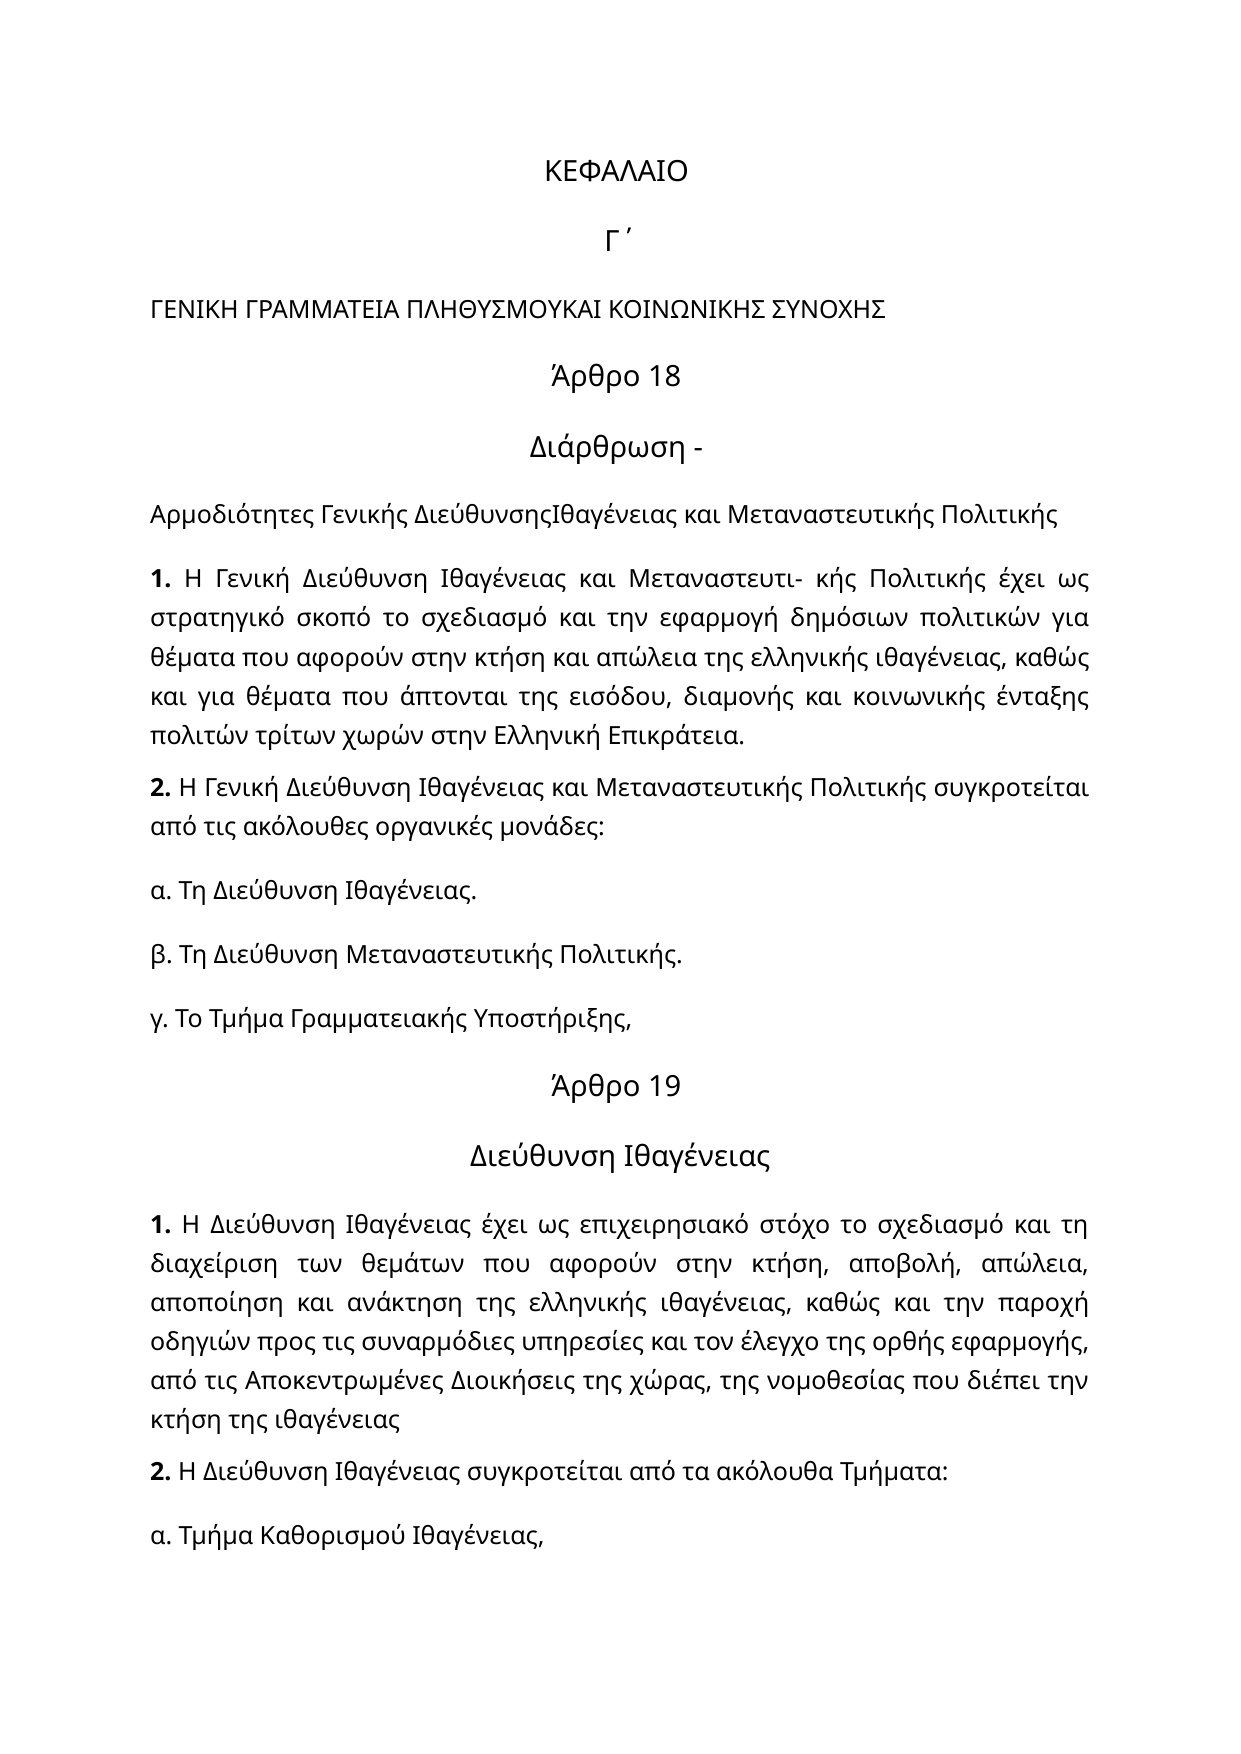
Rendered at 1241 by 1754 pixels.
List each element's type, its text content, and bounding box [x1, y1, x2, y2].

subtitle Άρθρο 18 [150, 355, 1090, 395]
subtitle Γ΄ [150, 221, 1090, 260]
text γ. Το Τμήμα Γραμματειακής Υποστήριξης, [150, 1001, 1090, 1035]
subtitle Άρθρο 19 [150, 1065, 1090, 1105]
text α. Τμήμα Καθορισμού Ιθαγένειας, [150, 1518, 1090, 1552]
text 1. Η Διεύθυνση Ιθαγένειας έχει ως επιχειρησιακό στόχο το σχεδιασμό και τη διαχείριση των θεμάτων που αφορούν στην κτήση, αποβολή, απώλεια, αποποίηση και ανάκτηση της ελληνικής ιθαγένειας, καθώς και την παροχή οδηγιών προς τις συναρμόδιες υπηρεσίες και τον έλεγχο της ορθής εφαρμογής, από τις Αποκεντρωμένες Διοικήσεις της χώρας, της νομοθεσίας που διέπει την κτήση της ιθαγένειας [150, 1206, 1090, 1436]
subtitle ΚΕΦΑΛΑΙΟ [150, 150, 1090, 190]
text 2. Η Γενική Διεύθυνση Ιθαγένειας και Μεταναστευτικής Πολιτικής συγκροτείται από τις ακόλουθες οργανικές μονάδες: [150, 769, 1090, 842]
text Αρμοδιότητες Γενικής ΔιεύθυνσηςΙθαγένειας και Μεταναστευτικής Πολιτικής [150, 497, 1090, 531]
text ΓΕΝΙΚΗ ΓΡΑΜΜΑΤΕΙΑ ΠΛΗΘΥΣΜΟΥΚΑΙ ΚΟΙΝΩΝΙΚΗΣ ΣΥΝΟΧΗΣ [150, 291, 1090, 325]
subtitle Διεύθυνση Ιθαγένειας [150, 1136, 1090, 1175]
subtitle Διάρθρωση - [150, 426, 1090, 466]
text 2. Η Διεύθυνση Ιθαγένειας συγκροτείται από τα ακόλουθα Τμήματα: [150, 1454, 1090, 1488]
text 1. Η Γενική Διεύθυνση Ιθαγένειας και Μεταναστευτι- κής Πολιτικής έχει ως στρατηγικό σκοπό το σχεδιασμό και την εφαρμογή δημόσιων πολιτικών για θέματα που αφορούν στην κτήση και απώλεια της ελληνικής ιθαγένειας, καθώς και για θέματα που άπτονται της εισόδου, διαμονής και κοινωνικής ένταξης πολιτών τρίτων χωρών στην Ελληνική Επικράτεια. [150, 561, 1090, 752]
text β. Τη Διεύθυνση Μεταναστευτικής Πολιτικής. [150, 937, 1090, 971]
text α. Τη Διεύθυνση Ιθαγένειας. [150, 872, 1090, 907]
